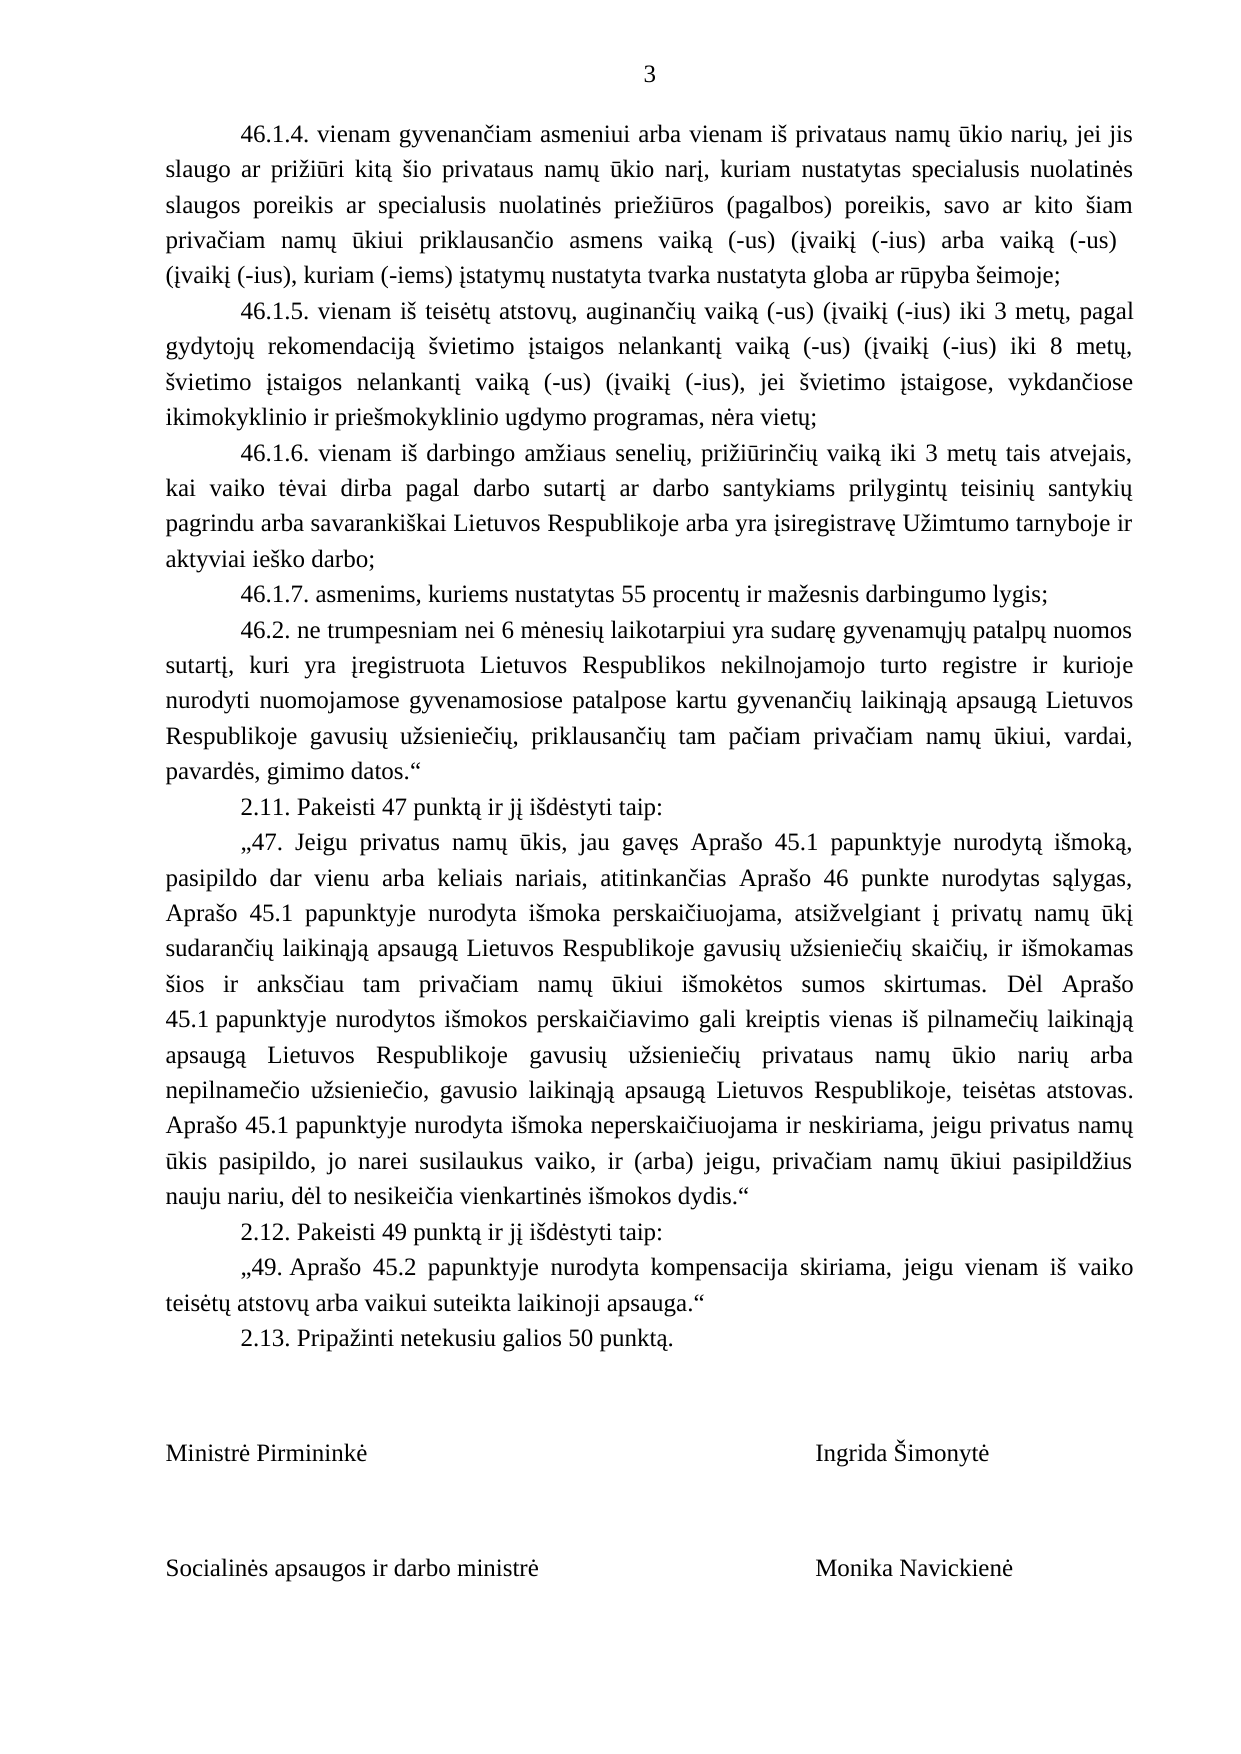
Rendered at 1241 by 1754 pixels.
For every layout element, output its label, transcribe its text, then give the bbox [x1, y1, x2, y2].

text Ministrė Pirmininkė Ingrida Šimonytė [165, 1438, 1134, 1467]
text 46.2. ne trumpesniam nei 6 mėnesių laikotarpiui yra sudarę gyvenamųjų patalpų nuomos sutartį, kuri yra įregistruota Lietuvos Respublikos nekilnojamojo turto registre ir kurioje nurodyti nuomojamose gyvenamosiose patalpose kartu gyvenančių laikinąją apsaugą Lietuvos Respublikoje gavusių užsieniečių, priklausančių tam pačiam privačiam namų ūkiui, vardai, pavardės, gimimo datos.“ [165, 608, 1134, 785]
text 2.12. Pakeisti 49 punktą ir jį išdėstyti taip: [165, 1210, 1134, 1246]
text 2.11. Pakeisti 47 punktą ir jį išdėstyti taip: [165, 785, 1134, 821]
text „47. Jeigu privatus namų ūkis, jau gavęs Aprašo 45.1 papunktyje nurodytą išmoką, pasipildo dar vienu arba keliais nariais, atitinkančias Aprašo 46 punkte nurodytas sąlygas, Aprašo 45.1 papunktyje nurodyta išmoka perskaičiuojama, atsižvelgiant į privatų namų ūkį sudarančių laikinąją apsaugą Lietuvos Respublikoje gavusių užsieniečių skaičių, ir išmokamas šios ir anksčiau tam privačiam namų ūkiui išmokėtos sumos skirtumas. Dėl Aprašo 45.1 papunktyje nurodytos išmokos perskaičiavimo gali kreiptis vienas iš pilnamečių laikinąją apsaugą Lietuvos Respublikoje gavusių užsieniečių privataus namų ūkio narių arba nepilnamečio užsieniečio, gavusio laikinąją apsaugą Lietuvos Respublikoje, teisėtas atstovas. Aprašo 45.1 papunktyje nurodyta išmoka neperskaičiuojama ir neskiriama, jeigu privatus namų ūkis pasipildo, jo narei susilaukus vaiko, ir (arba) jeigu, privačiam namų ūkiui pasipildžius nauju nariu, dėl to nesikeičia vienkartinės išmokos dydis.“ [165, 821, 1134, 1210]
text 2.13. Pripažinti netekusiu galios 50 punktą. [165, 1316, 1134, 1352]
text 46.1.4. vienam gyvenančiam asmeniui arba vienam iš privataus namų ūkio narių, jei jis slaugo ar prižiūri kitą šio privataus namų ūkio narį, kuriam nustatytas specialusis nuolatinės slaugos poreikis ar specialusis nuolatinės priežiūros (pagalbos) poreikis, savo ar kito šiam privačiam namų ūkiui priklausančio asmens vaiką (-us) (įvaikį (-ius) arba vaiką (-us) (įvaikį (-ius), kuriam (-iems) įstatymų nustatyta tvarka nustatyta globa ar rūpyba šeimoje; [165, 112, 1134, 289]
text „49. Aprašo 45.2 papunktyje nurodyta kompensacija skiriama, jeigu vienam iš vaiko teisėtų atstovų arba vaikui suteikta laikinoji apsauga.“ [165, 1246, 1134, 1316]
text 46.1.5. vienam iš teisėtų atstovų, auginančių vaiką (-us) (įvaikį (-ius) iki 3 metų, pagal gydytojų rekomendaciją švietimo įstaigos nelankantį vaiką (-us) (įvaikį (-ius) iki 8 metų, švietimo įstaigos nelankantį vaiką (-us) (įvaikį (-ius), jei švietimo įstaigose, vykdančiose ikimokyklinio ir priešmokyklinio ugdymo programas, nėra vietų; [165, 289, 1134, 431]
text 46.1.7. asmenims, kuriems nustatytas 55 procentų ir mažesnis darbingumo lygis; [165, 573, 1134, 608]
text Socialinės apsaugos ir darbo ministrė Monika Navickienė [165, 1553, 1134, 1582]
text 46.1.6. vienam iš darbingo amžiaus senelių, prižiūrinčių vaiką iki 3 metų tais atvejais, kai vaiko tėvai dirba pagal darbo sutartį ar darbo santykiams prilygintų teisinių santykių pagrindu arba savarankiškai Lietuvos Respublikoje arba yra įsiregistravę Užimtumo tarnyboje ir aktyviai ieško darbo; [165, 431, 1134, 573]
